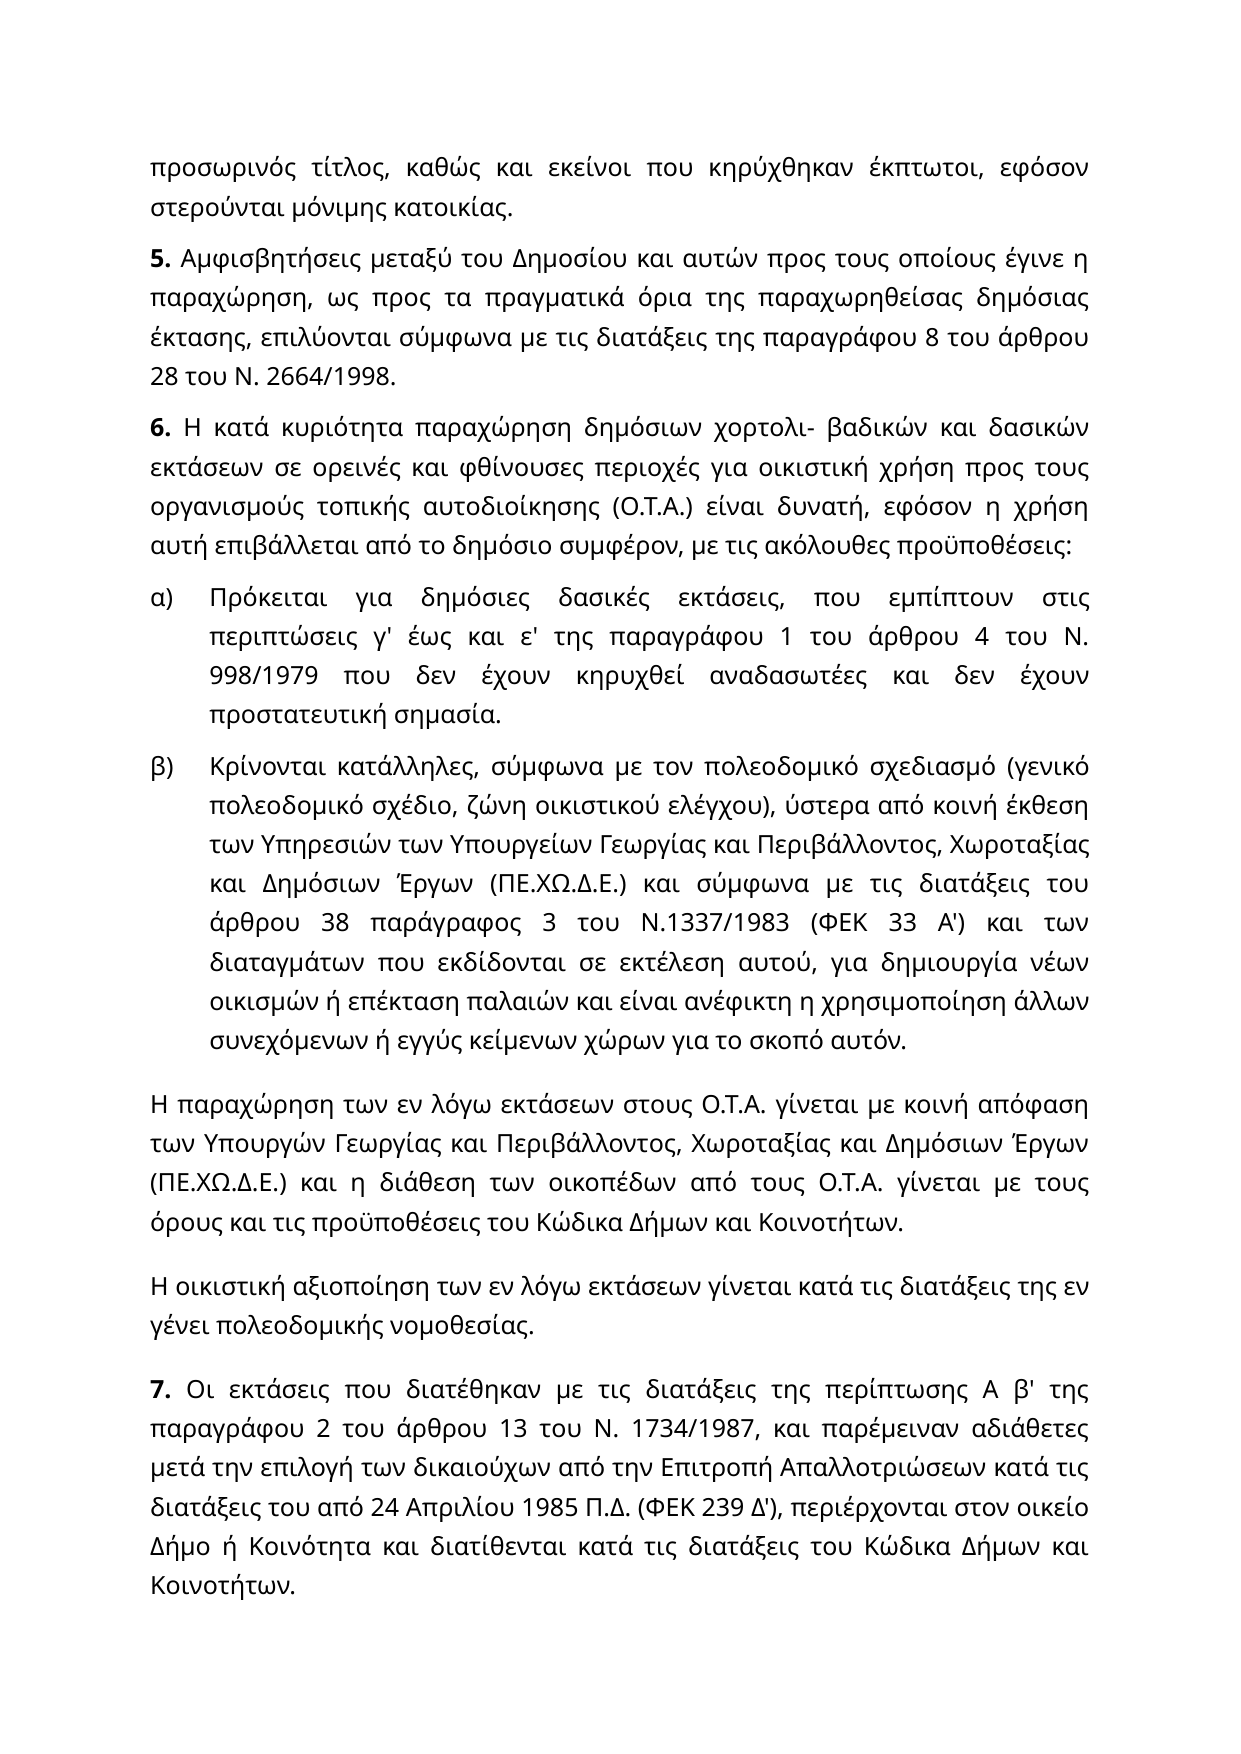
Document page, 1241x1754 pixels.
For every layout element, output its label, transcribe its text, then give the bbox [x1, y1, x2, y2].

text 6. Η κατά κυριότητα παραχώρηση δημόσιων χορτολι- βαδικών και δασικών εκτάσεων σε ορεινές και φθίνουσες περιοχές για οικιστική χρήση προς τους οργανισμούς τοπικής αυτοδιοίκησης (Ο.Τ.Α.) είναι δυνατή, εφόσον η χρήση αυτή επιβάλλεται από το δημόσιο συμφέρον, με τις ακόλουθες προϋποθέσεις: [150, 410, 1090, 562]
list α) Πρόκειται για δημόσιες δασικές εκτάσεις, που εμπίπτουν στις περιπτώσεις γ' έως και ε' της παραγράφου 1 του άρθρου 4 του N. 998/1979 που δεν έχουν κηρυχθεί αναδασωτέες και δεν έχουν προστατευτική σημασία. [150, 579, 1090, 731]
text Η οικιστική αξιοποίηση των εν λόγω εκτάσεων γίνεται κατά τις διατάξεις της εν γένει πολεοδομικής νομοθεσίας. [150, 1268, 1090, 1342]
text 7. Οι εκτάσεις που διατέθηκαν με τις διατάξεις της περίπτωσης Α β' της παραγράφου 2 του άρθρου 13 του Ν. 1734/1987, και παρέμειναν αδιάθετες μετά την επιλογή των δικαιούχων από την Επιτροπή Απαλλοτριώσεων κατά τις διατάξεις του από 24 Απριλίου 1985 Π.Δ. (ΦΕΚ 239 Δ'), περιέρχονται στον οικείο Δήμο ή Κοινότητα και διατίθενται κατά τις διατάξεις του Κώδικα Δήμων και Κοινοτήτων. [150, 1372, 1090, 1602]
text 5. Αμφισβητήσεις μεταξύ του Δημοσίου και αυτών προς τους οποίους έγινε η παραχώρηση, ως προς τα πραγματικά όρια της παραχωρηθείσας δημόσιας έκτασης, επιλύονται σύμφωνα με τις διατάξεις της παραγράφου 8 του άρθρου 28 του N. 2664/1998. [150, 241, 1090, 392]
list β) Κρίνονται κατάλληλες, σύμφωνα με τον πολεοδομικό σχεδιασμό (γενικό πολεοδομικό σχέδιο, ζώνη οικιστικού ελέγχου), ύστερα από κοινή έκθεση των Υπηρεσιών των Υπουργείων Γεωργίας και Περιβάλλοντος, Χωροταξίας και Δημόσιων Έργων (ΠΕ.ΧΩ.Δ.Ε.) και σύμφωνα με τις διατάξεις του άρθρου 38 παράγραφος 3 του Ν.1337/1983 (ΦΕΚ 33 Α') και των διαταγμάτων που εκδίδονται σε εκτέλεση αυτού, για δημιουργία νέων οικισμών ή επέκταση παλαιών και είναι ανέφικτη η χρησιμοποίηση άλλων συνεχόμενων ή εγγύς κείμενων χώρων για το σκοπό αυτόν. [150, 748, 1090, 1057]
text Η παραχώρηση των εν λόγω εκτάσεων στους Ο.Τ.Α. γίνεται με κοινή απόφαση των Υπουργών Γεωργίας και Περιβάλλοντος, Χωροταξίας και Δημόσιων Έργων (ΠΕ.ΧΩ.Δ.Ε.) και η διάθεση των οικοπέδων από τους Ο.Τ.Α. γίνεται με τους όρους και τις προϋποθέσεις του Κώδικα Δήμων και Κοινοτήτων. [150, 1087, 1090, 1238]
text προσωρινός τίτλος, καθώς και εκείνοι που κηρύχθηκαν έκπτωτοι, εφόσον στερούνται μόνιμης κατοικίας. [150, 150, 1090, 223]
